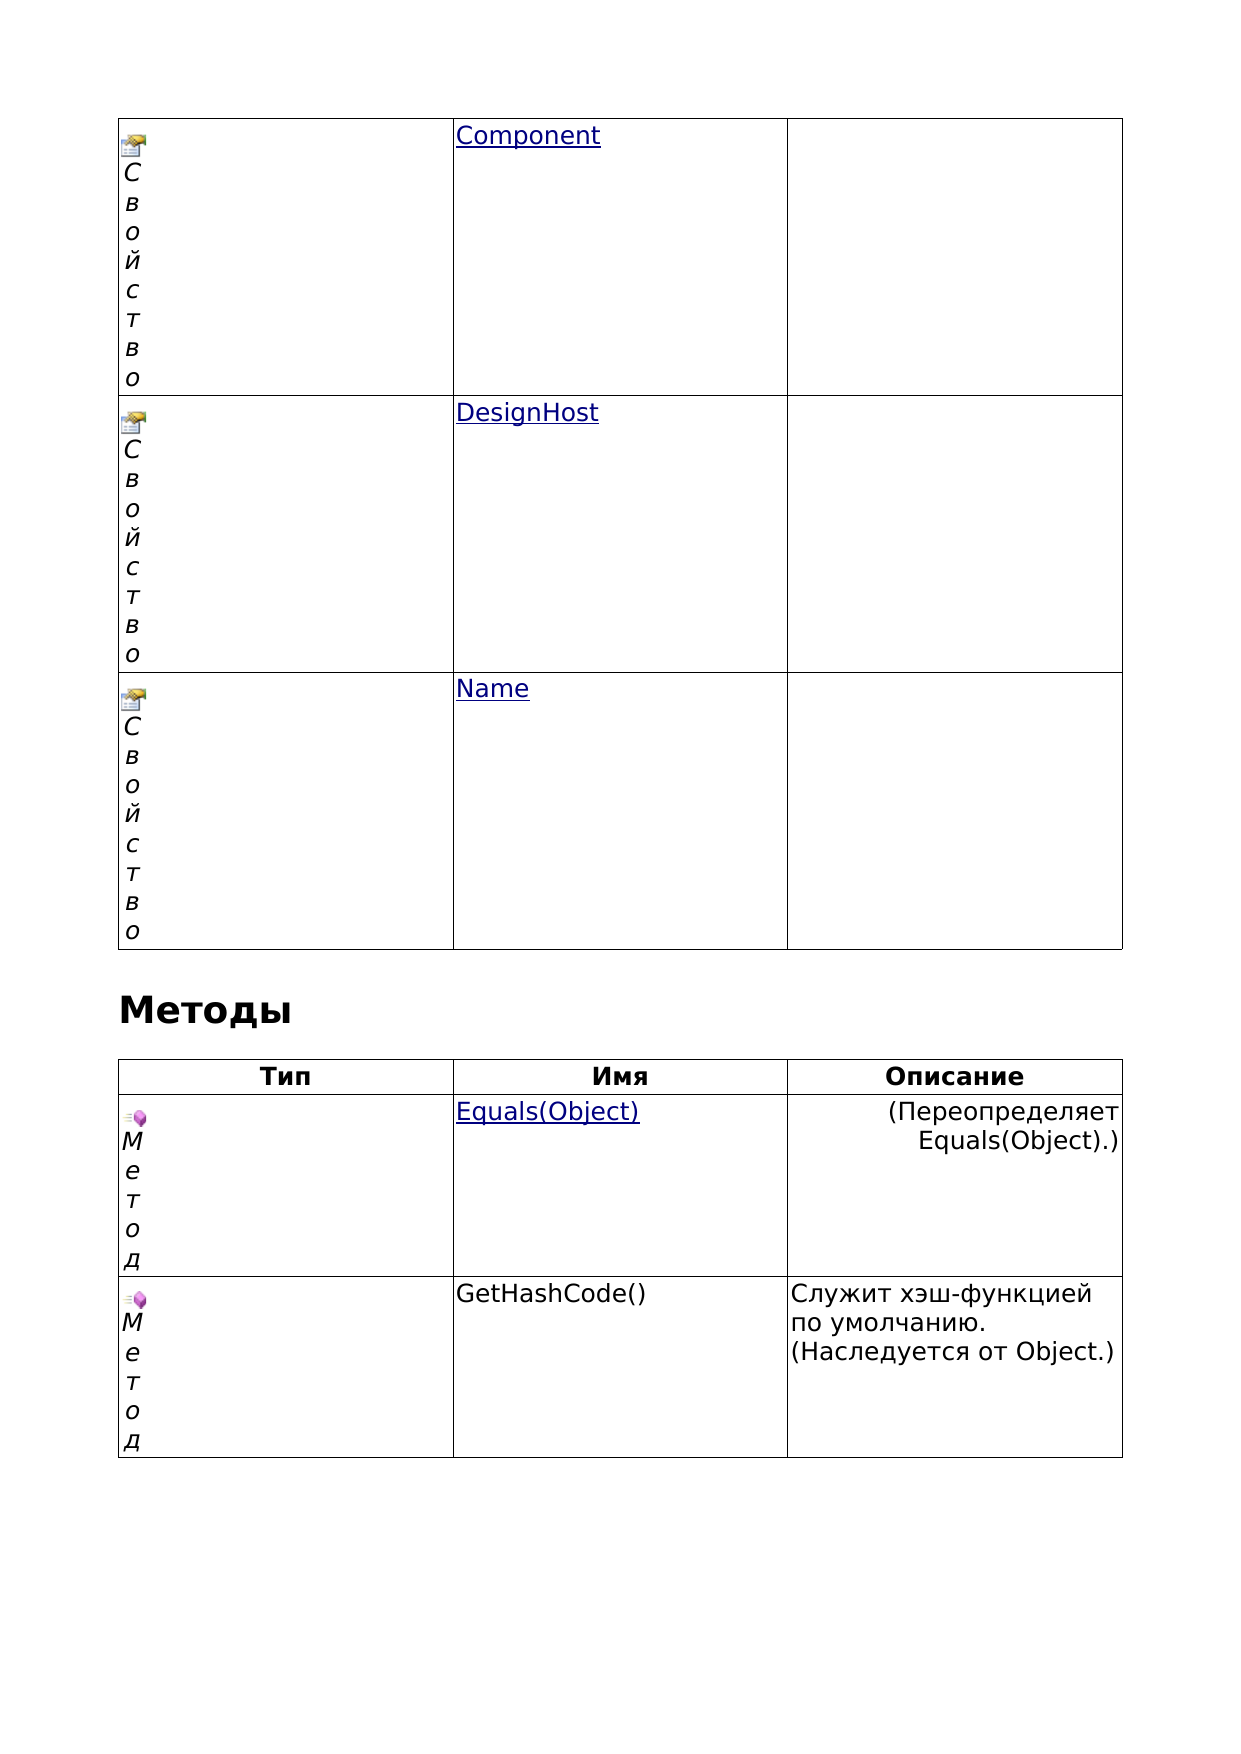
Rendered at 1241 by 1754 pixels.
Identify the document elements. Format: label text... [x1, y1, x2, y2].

table_cell [119, 119, 453, 395]
table_cell GetHashCode() [454, 1277, 787, 1457]
table_header Описание [788, 1060, 1122, 1094]
picture [121, 133, 147, 159]
table_cell [119, 1095, 453, 1276]
subtitle Методы [118, 988, 1122, 1032]
picture [121, 687, 147, 713]
table_header Имя [454, 1060, 787, 1094]
table_header Тип [119, 1060, 453, 1094]
picture [121, 1110, 147, 1127]
table_cell Служит хэш-функцией по умолчанию. (Наследуется от Object.) [788, 1277, 1122, 1457]
picture [121, 410, 147, 436]
picture [121, 1291, 147, 1309]
table_cell [788, 119, 1122, 395]
table_cell Name [454, 673, 787, 948]
table_cell DesignHost [454, 396, 787, 672]
table_cell [119, 396, 453, 672]
table_cell Equals(Object) [454, 1095, 787, 1276]
table_cell [788, 673, 1122, 948]
table_cell Component [454, 119, 787, 395]
table_cell [119, 1277, 453, 1457]
table_cell (Переопределяет Equals(Object).) [788, 1095, 1122, 1276]
table_cell [788, 396, 1122, 672]
table_cell [119, 673, 453, 948]
